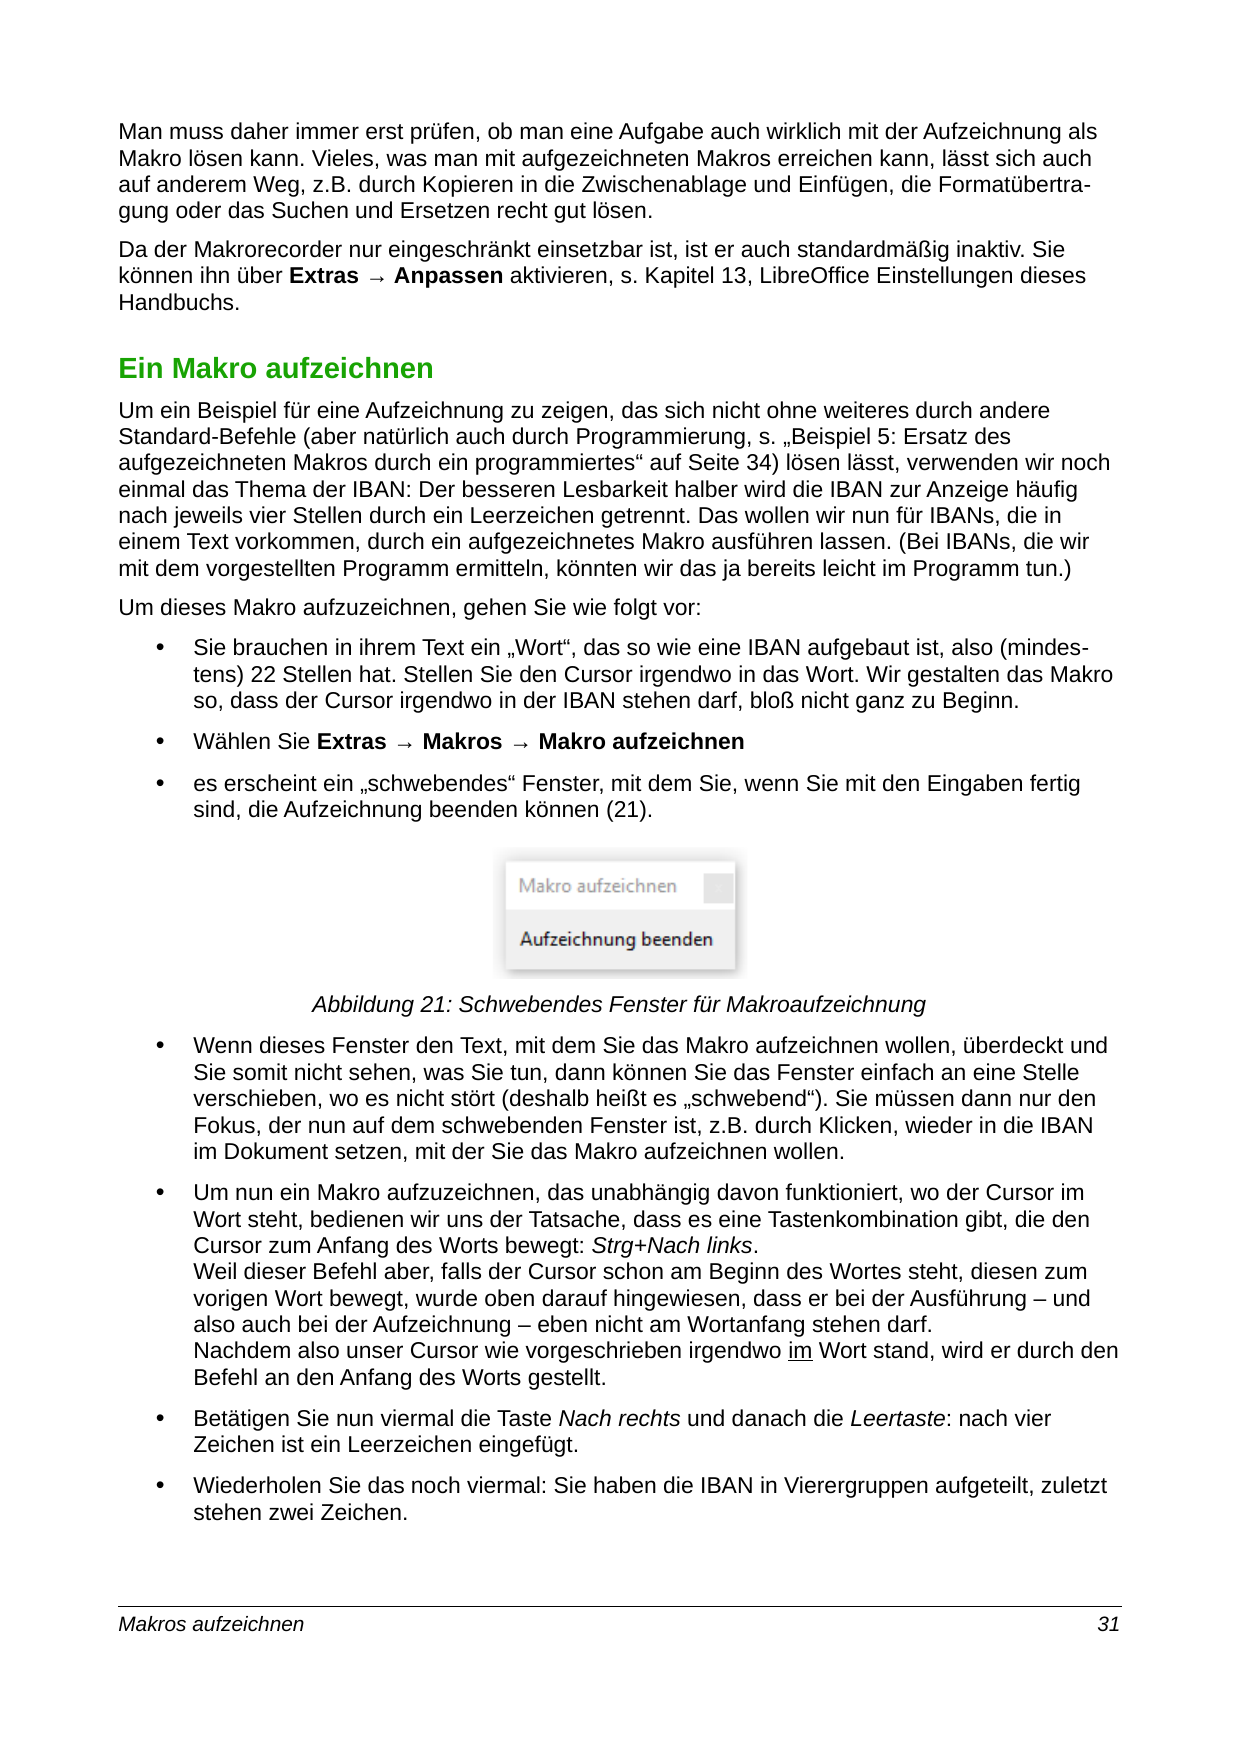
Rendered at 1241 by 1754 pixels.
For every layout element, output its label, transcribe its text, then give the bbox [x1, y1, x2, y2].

text Um dieses Makro aufzuzeichnen, gehen Sie wie folgt vor: [118, 593, 1122, 620]
subtitle Ein Makro aufzeichnen [118, 351, 1122, 384]
text Man muss daher immer erst prüfen, ob man eine Aufgabe auch wirklich mit der Aufzeichnung als Makro lösen kann. Vieles, was man mit aufgezeichneten Makros erreichen kann, lässt sich auch auf anderem Weg, z.B. durch Kopieren in die Zwischenablage und Einfügen, die Formatübertra­gung oder das Suchen und Ersetzen recht gut lösen. [118, 118, 1122, 223]
picture [492, 847, 748, 979]
text Da der Makrorecorder nur eingeschränkt einsetzbar ist, ist er auch standardmäßig inaktiv. Sie können ihn über Extras → Anpassen aktivieren, s. Kapitel 13, LibreOffice Einstellungen dieses Handbuchs. [118, 236, 1122, 315]
list Betätigen Sie nun viermal die Taste Nach rechts und danach die Leertaste: nach vier Zeichen ist ein Leerzeichen eingefügt. [156, 1403, 1122, 1458]
text Abbildung 21: Schwebendes Fenster für Makroaufzeichnung [312, 991, 928, 1018]
text Um ein Beispiel für eine Aufzeichnung zu zeigen, das sich nicht ohne weiteres durch andere Standard-Befehle (aber natürlich auch durch Programmierung, s. „Beispiel 5: Ersatz des aufgezeichneten Makros durch ein programmiertes“ auf Seite 34) lösen lässt, verwenden wir noch einmal das Thema der IBAN: Der besseren Lesbarkeit halber wird die IBAN zur Anzeige häufig nach jeweils vier Stellen durch ein Leerzeichen getrennt. Das wollen wir nun für IBANs, die in einem Text vorkommen, durch ein aufgezeichnetes Makro ausführen lassen. (Bei IBANs, die wir mit dem vorgestellten Programm ermitteln, könnten wir das ja bereits leicht im Programm tun.) [118, 397, 1122, 581]
list es erscheint ein „schwebendes“ Fenster, mit dem Sie, wenn Sie mit den Eingaben fertig sind, die Aufzeichnung beenden können (Abbildung 21). [156, 768, 1122, 823]
list Wenn dieses Fenster den Text, mit dem Sie das Makro aufzeichnen wollen, überdeckt und Sie somit nicht sehen, was Sie tun, dann können Sie das Fenster einfach an eine Stelle verschieben, wo es nicht stört (deshalb heißt es „schwebend“). Sie müssen dann nur den Fokus, der nun auf dem schwebenden Fenster ist, z.B. durch Klicken, wieder in die IBAN im Dokument setzen, mit der Sie das Makro aufzeichnen wollen. [156, 1030, 1122, 1164]
list Sie brauchen in ihrem Text ein „Wort“, das so wie eine IBAN aufgebaut ist, also (mindes­tens) 22 Stellen hat. Stellen Sie den Cursor irgendwo in das Wort. Wir gestalten das Makro so, dass der Cursor irgendwo in der IBAN stehen darf, bloß nicht ganz zu Beginn. [156, 632, 1122, 714]
list Wählen Sie Extras → Makros → Makro aufzeichnen [156, 726, 1122, 755]
list Um nun ein Makro aufzuzeichnen, das unabhängig davon funktioniert, wo der Cursor im Wort steht, bedienen wir uns der Tatsache, dass es eine Tastenkombination gibt, die den Cursor zum Anfang des Worts bewegt: Strg+Nach links. Weil dieser Befehl aber, falls der Cursor schon am Beginn des Wortes steht, diesen zum vorigen Wort bewegt, wurde oben darauf hingewiesen, dass er bei der Ausführung – und also auch bei der Aufzeichnung – eben nicht am Wortanfang stehen darf. Nachdem also unser Cursor wie vorgeschrieben irgendwo im Wort stand, wird er durch den Befehl an den Anfang des Worts gestellt. [156, 1177, 1122, 1390]
list Wiederholen Sie das noch viermal: Sie haben die IBAN in Vierergruppen aufgeteilt, zuletzt stehen zwei Zeichen. [156, 1470, 1122, 1525]
